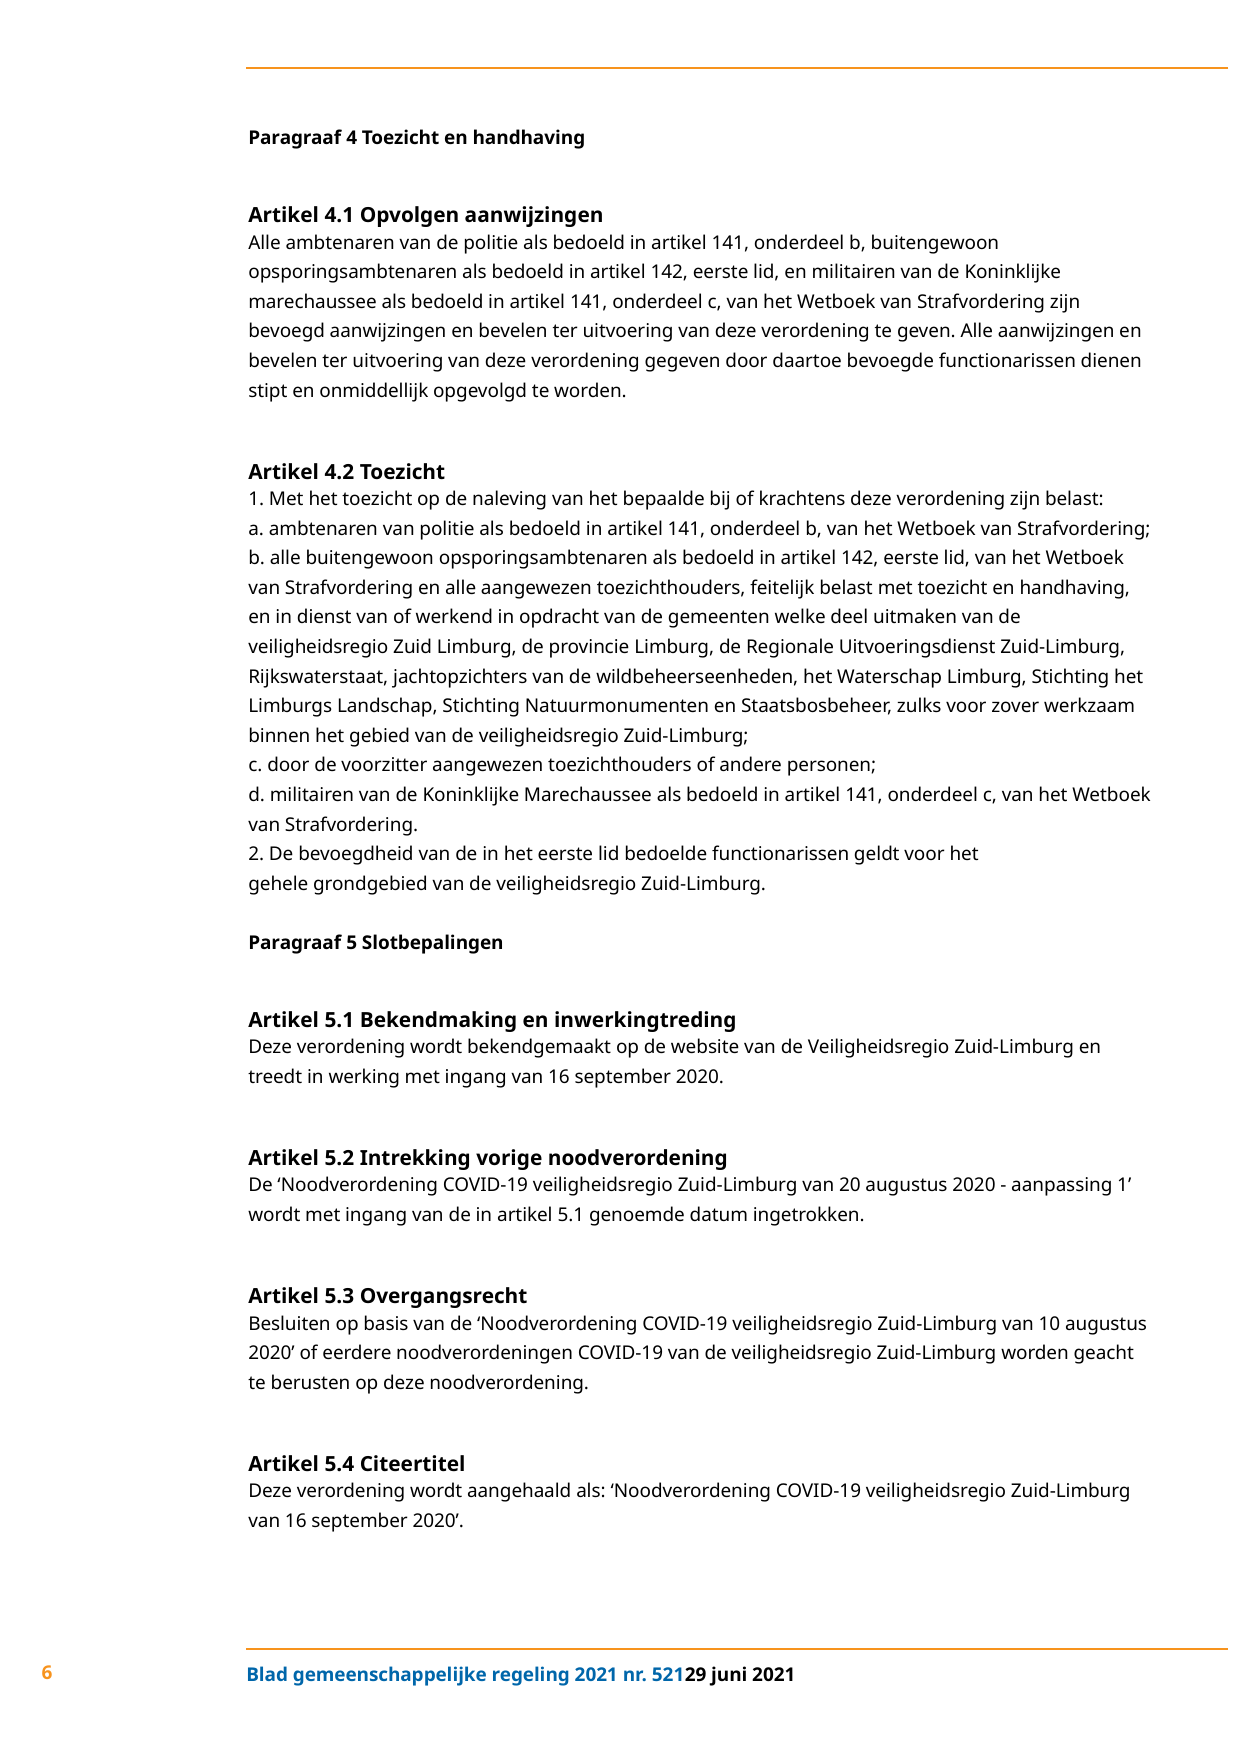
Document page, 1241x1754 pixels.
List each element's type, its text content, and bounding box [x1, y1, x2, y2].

text Besluiten op basis van de ‘Noodverordening COVID-19 veiligheidsregio Zuid-Limburg van 10 augustus 2020’ of eerdere noodverordeningen COVID-19 van de veiligheidsregio Zuid-Limburg worden geacht te berusten op deze noodverordening. [248, 1310, 1152, 1394]
text Alle ambtenaren van de politie als bedoeld in artikel 141, onderdeel b, buitengewoon opsporingsambtenaren als bedoeld in artikel 142, eerste lid, en militairen van de Koninklijke marechaussee als bedoeld in artikel 141, onderdeel c, van het Wetboek van Strafvordering zijn bevoegd aanwijzingen en bevelen ter uitvoering van deze verordening te geven. Alle aanwijzingen en bevelen ter uitvoering van deze verordening gegeven door daartoe bevoegde functionarissen dienen stipt en onmiddellijk opgevolgd te worden. [248, 229, 1152, 403]
text c. door de voorzitter aangewezen toezichthouders of andere personen; [248, 752, 1152, 777]
text gehele grondgebied van de veiligheidsregio Zuid-Limburg. [248, 870, 1152, 896]
picture [41, 47, 231, 172]
text Deze verordening wordt aangehaald als: ‘Noodverordening COVID-19 veiligheidsregio Zuid-Limburg van 16 september 2020’. [248, 1477, 1152, 1533]
text Artikel 4.1 Opvolgen aanwijzingen [248, 201, 1152, 229]
text Artikel 4.2 Toezicht [248, 457, 1152, 485]
text Artikel 5.2 Intrekking vorige noodverordening [248, 1143, 1152, 1172]
text b. alle buitengewoon opsporingsambtenaren als bedoeld in artikel 142, eerste lid, van het Wetboek van Strafvordering en alle aangewezen toezichthouders, feitelijk belast met toezicht en handhaving, en in dienst van of werkend in opdracht van de gemeenten welke deel uitmaken van de veiligheidsregio Zuid Limburg, de provincie Limburg, de Regionale Uitvoeringsdienst Zuid-Limburg, Rijkswaterstaat, jachtopzichters van de wildbeheerseenheden, het Waterschap Limburg, Stichting het Limburgs Landschap, Stichting Natuurmonumenten en Staatsbosbeheer, zulks voor zover werkzaam binnen het gebied van de veiligheidsregio Zuid-Limburg; [248, 544, 1152, 748]
text a. ambtenaren van politie als bedoeld in artikel 141, onderdeel b, van het Wetboek van Strafvordering; [248, 515, 1152, 541]
text Paragraaf 5 Slotbepalingen [248, 929, 1152, 955]
text d. militairen van de Koninklijke Marechaussee als bedoeld in artikel 141, onderdeel c, van het Wetboek van Strafvordering. [248, 781, 1152, 836]
text Deze verordening wordt bekendgemaakt op de website van de Veiligheidsregio Zuid-Limburg en treedt in werking met ingang van 16 september 2020. [248, 1034, 1152, 1089]
text Artikel 5.1 Bekendmaking en inwerkingtreding [248, 1005, 1152, 1034]
text 2. De bevoegdheid van de in het eerste lid bedoelde functionarissen geldt voor het [248, 840, 1152, 866]
text Artikel 5.3 Overgangsrecht [248, 1281, 1152, 1310]
text De ‘Noodverordening COVID-19 veiligheidsregio Zuid-Limburg van 20 augustus 2020 - aanpassing 1’ wordt met ingang van de in artikel 5.1 genoemde datum ingetrokken. [248, 1172, 1152, 1227]
text Paragraaf 4 Toezicht en handhaving [248, 124, 1152, 150]
text Artikel 5.4 Citeertitel [248, 1449, 1152, 1477]
text 1. Met het toezicht op de naleving van het bepaalde bij of krachtens deze verordening zijn belast: [248, 485, 1152, 511]
